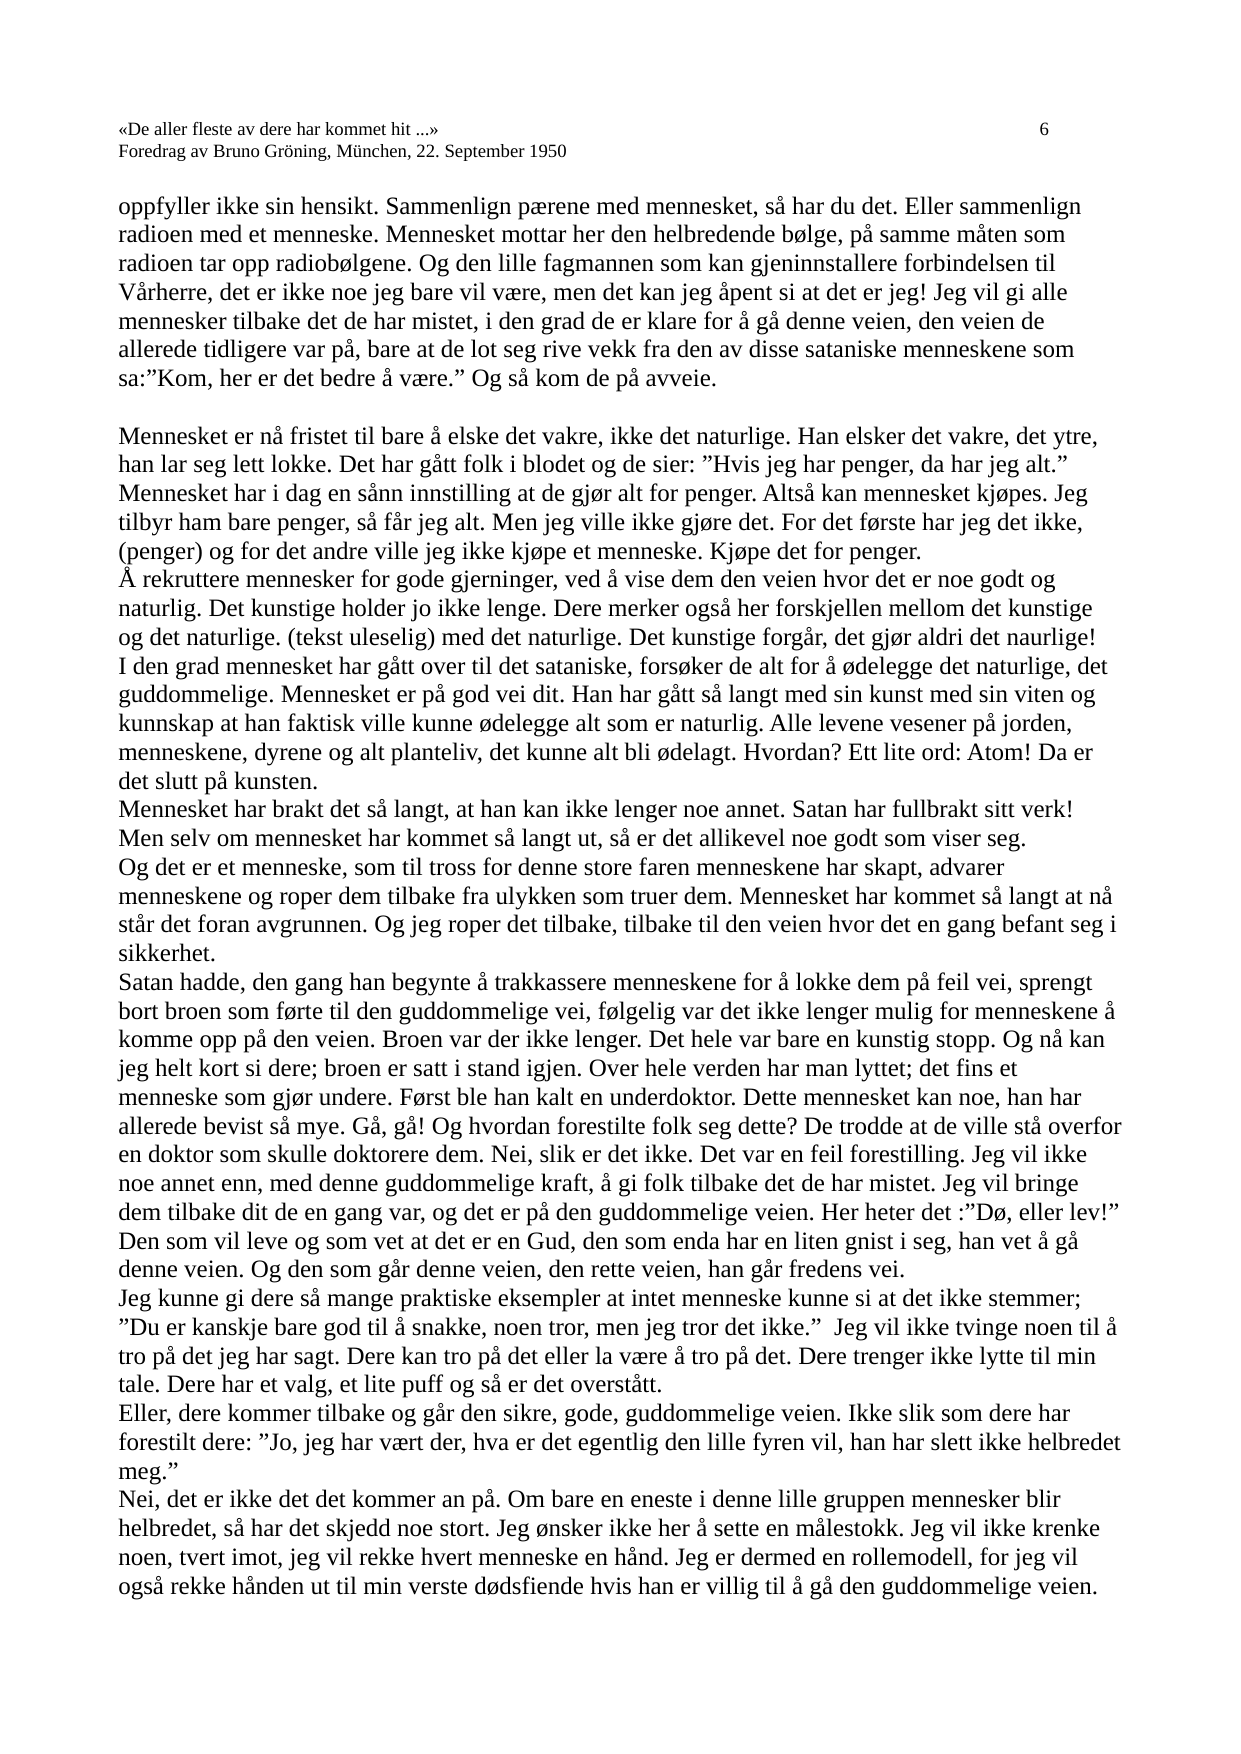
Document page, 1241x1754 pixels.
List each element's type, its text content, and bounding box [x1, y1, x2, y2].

text Å rekruttere mennesker for gode gjerninger, ved å vise dem den veien hvor det er noe godt og naturlig. Det kunstige holder jo ikke lenge. Dere merker også her forskjellen mellom det kunstige og det naturlige. (tekst uleselig) med det naturlige. Det kunstige forgår, det gjør aldri det naurlige! [118, 564, 1122, 651]
text Men selv om mennesket har kommet så langt ut, så er det allikevel noe godt som viser seg. [118, 823, 1122, 852]
text oppfyller ikke sin hensikt. Sammenlign pærene med mennesket, så har du det. Eller sammenlign radioen med et menneske. Mennesket mottar her den helbredende bølge, på samme måten som radioen tar opp radiobølgene. Og den lille fagmannen som kan gjeninnstallere forbindelsen til Vårherre, det er ikke noe jeg bare vil være, men det kan jeg åpent si at det er jeg! Jeg vil gi alle mennesker tilbake det de har mistet, i den grad de er klare for å gå denne veien, den veien de allerede tidligere var på, bare at de lot seg rive vekk fra den av disse sataniske menneskene som sa:”Kom, her er det bedre å være.” Og så kom de på avveie. [118, 191, 1122, 392]
text Nei, det er ikke det det kommer an på. Om bare en eneste i denne lille gruppen mennesker blir helbredet, så har det skjedd noe stort. Jeg ønsker ikke her å sette en målestokk. Jeg vil ikke krenke noen, tvert imot, jeg vil rekke hvert menneske en hånd. Jeg er dermed en rollemodell, for jeg vil også rekke hånden ut til min verste dødsfiende hvis han er villig til å gå den guddommelige veien. [118, 1484, 1122, 1599]
text Satan hadde, den gang han begynte å trakkassere menneskene for å lokke dem på feil vei, sprengt bort broen som førte til den guddommelige vei, følgelig var det ikke lenger mulig for menneskene å komme opp på den veien. Broen var der ikke lenger. Det hele var bare en kunstig stopp. Og nå kan jeg helt kort si dere; broen er satt i stand igjen. Over hele verden har man lyttet; det fins et menneske som gjør undere. Først ble han kalt en underdoktor. Dette mennesket kan noe, han har allerede bevist så mye. Gå, gå! Og hvordan forestilte folk seg dette? De trodde at de ville stå overfor en doktor som skulle doktorere dem. Nei, slik er det ikke. Det var en feil forestilling. Jeg vil ikke noe annet enn, med denne guddommelige kraft, å gi folk tilbake det de har mistet. Jeg vil bringe dem tilbake dit de en gang var, og det er på den guddommelige veien. Her heter det :”Dø, eller lev!” Den som vil leve og som vet at det er en Gud, den som enda har en liten gnist i seg, han vet å gå denne veien. Og den som går denne veien, den rette veien, han går fredens vei. [118, 967, 1122, 1283]
text Og det er et menneske, som til tross for denne store faren menneskene har skapt, advarer menneskene og roper dem tilbake fra ulykken som truer dem. Mennesket har kommet så langt at nå står det foran avgrunnen. Og jeg roper det tilbake, tilbake til den veien hvor det en gang befant seg i sikkerhet. [118, 852, 1122, 967]
text I den grad mennesket har gått over til det sataniske, forsøker de alt for å ødelegge det naturlige, det guddommelige. Mennesket er på god vei dit. Han har gått så langt med sin kunst med sin viten og kunnskap at han faktisk ville kunne ødelegge alt som er naturlig. Alle levene vesener på jorden, menneskene, dyrene og alt planteliv, det kunne alt bli ødelagt. Hvordan? Ett lite ord: Atom! Da er det slutt på kunsten. [118, 651, 1122, 794]
text Jeg kunne gi dere så mange praktiske eksempler at intet menneske kunne si at det ikke stemmer; ”Du er kanskje bare god til å snakke, noen tror, men jeg tror det ikke.” Jeg vil ikke tvinge noen til å tro på det jeg har sagt. Dere kan tro på det eller la være å tro på det. Dere trenger ikke lytte til min tale. Dere har et valg, et lite puff og så er det overstått. [118, 1283, 1122, 1398]
text Mennesket har brakt det så langt, at han kan ikke lenger noe annet. Satan har fullbrakt sitt verk! [118, 794, 1122, 823]
text Mennesket har i dag en sånn innstilling at de gjør alt for penger. Altså kan mennesket kjøpes. Jeg tilbyr ham bare penger, så får jeg alt. Men jeg ville ikke gjøre det. For det første har jeg det ikke, (penger) og for det andre ville jeg ikke kjøpe et menneske. Kjøpe det for penger. [118, 478, 1122, 564]
text Mennesket er nå fristet til bare å elske det vakre, ikke det naturlige. Han elsker det vakre, det ytre, han lar seg lett lokke. Det har gått folk i blodet og de sier: ”Hvis jeg har penger, da har jeg alt.” [118, 421, 1122, 478]
text Eller, dere kommer tilbake og går den sikre, gode, guddommelige veien. Ikke slik som dere har forestilt dere: ”Jo, jeg har vært der, hva er det egentlig den lille fyren vil, han har slett ikke helbredet meg.” [118, 1398, 1122, 1484]
